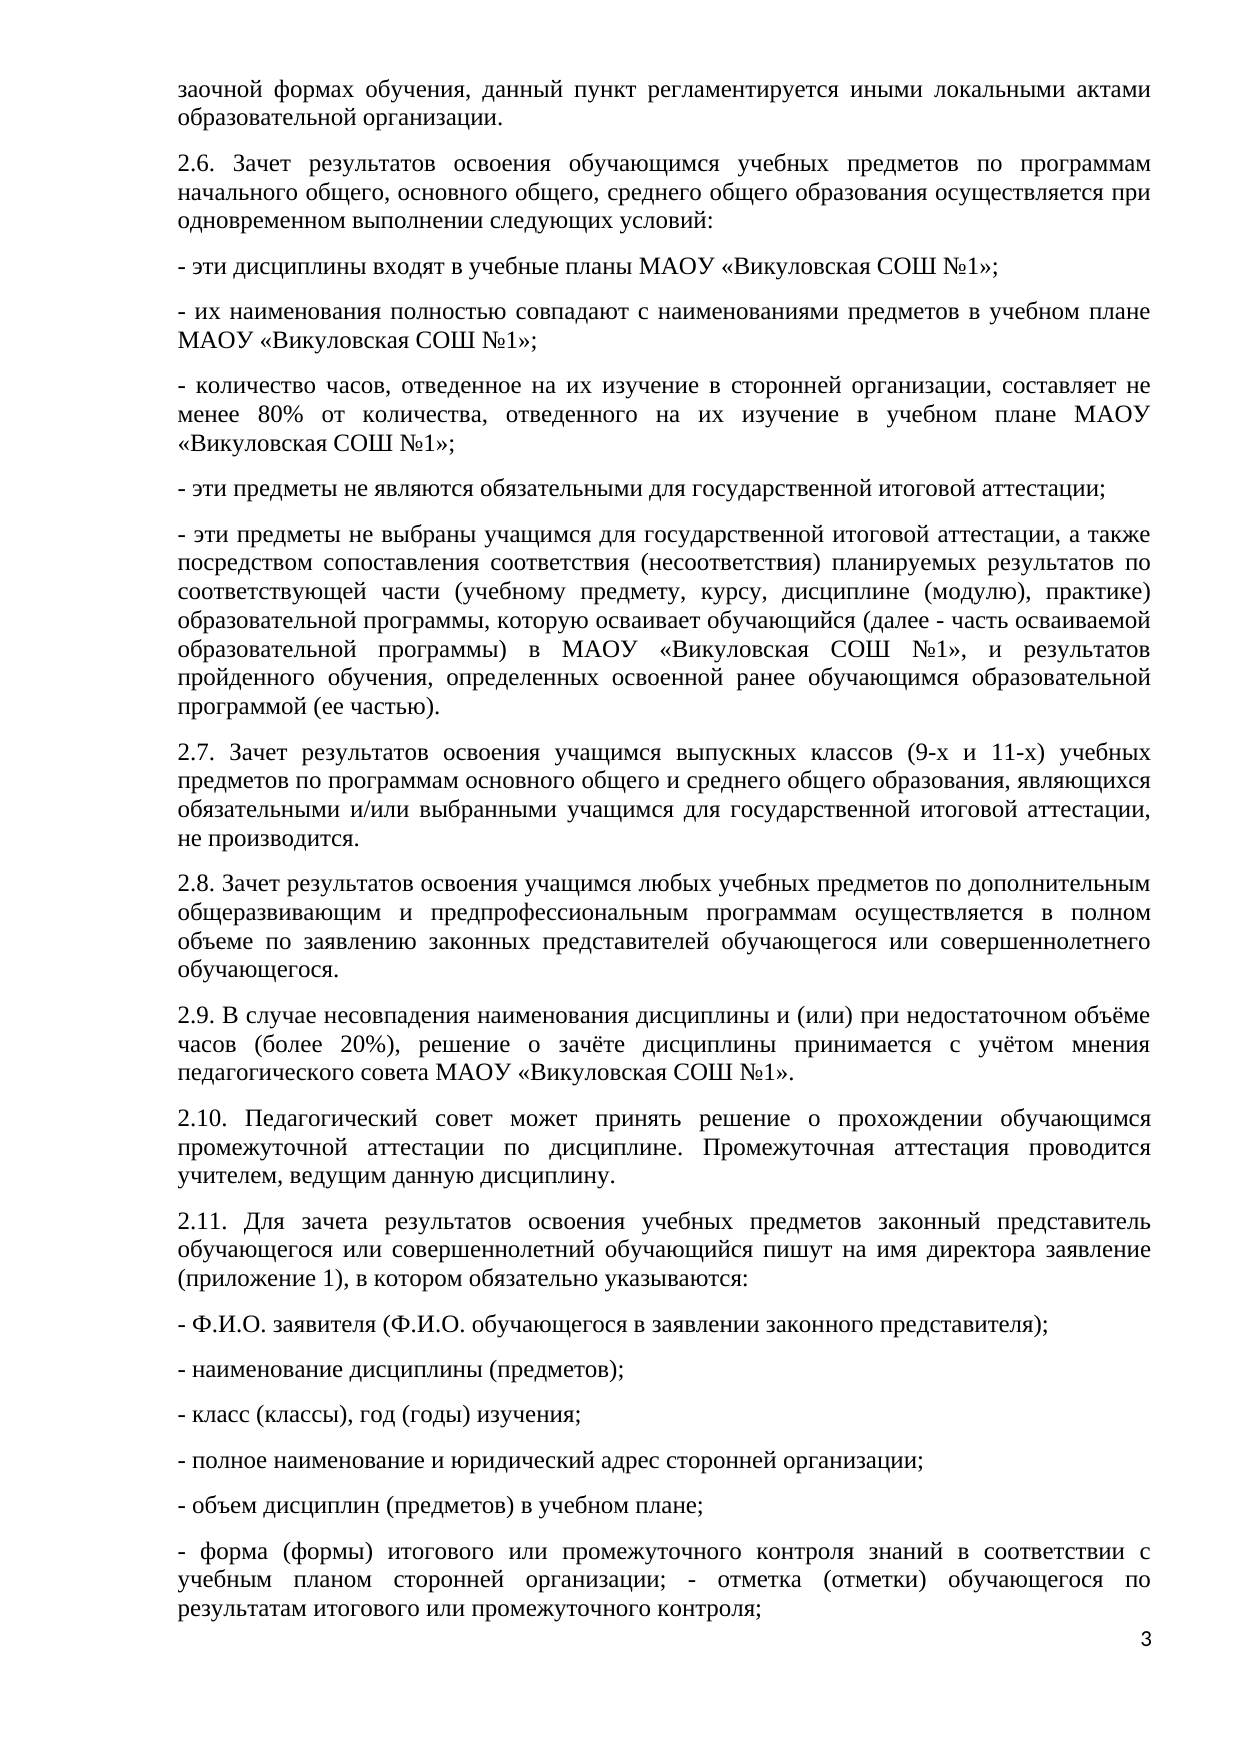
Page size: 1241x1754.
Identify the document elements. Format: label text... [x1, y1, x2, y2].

text 2.10. Педагогический совет может принять решение о прохождении обучающимся промежуточной аттестации по дисциплине. Промежуточная аттестация проводится учителем, ведущим данную дисциплину. [177, 1103, 1152, 1189]
text 2.6. Зачет результатов освоения обучающимся учебных предметов по программам начального общего, основного общего, среднего общего образования осуществляется при одновременном выполнении следующих условий: [177, 148, 1152, 234]
text 2.11. Для зачета результатов освоения учебных предметов законный представитель обучающегося или совершеннолетний обучающийся пишут на имя директора заявление (приложение 1), в котором обязательно указываются: [177, 1206, 1152, 1292]
text заочной формах обучения, данный пункт регламентируется иными локальными актами образовательной организации. [177, 74, 1152, 131]
text - количество часов, отведенное на их изучение в сторонней организации, составляет не менее 80% от количества, отведенного на их изучение в учебном плане МАОУ «Викуловская СОШ №1»; [177, 370, 1152, 457]
text 2.8. Зачет результатов освоения учащимся любых учебных предметов по дополнительным общеразвивающим и предпрофессиональным программам осуществляется в полном объеме по заявлению законных представителей обучающегося или совершеннолетнего обучающегося. [177, 868, 1152, 983]
text - объем дисциплин (предметов) в учебном плане; [177, 1490, 1152, 1519]
text - наименование дисциплины (предметов); [177, 1354, 1152, 1383]
text - их наименования полностью совпадают с наименованиями предметов в учебном плане МАОУ «Викуловская СОШ №1»; [177, 296, 1152, 354]
text - Ф.И.О. заявителя (Ф.И.О. обучающегося в заявлении законного представителя); [177, 1309, 1152, 1337]
text 2.9. В случае несовпадения наименования дисциплины и (или) при недостаточном объёме часов (более 20%), решение о зачёте дисциплины принимается с учётом мнения педагогического совета МАОУ «Викуловская СОШ №1». [177, 1000, 1152, 1086]
text 2.7. Зачет результатов освоения учащимся выпускных классов (9-х и 11-х) учебных предметов по программам основного общего и среднего общего образования, являющихся обязательными и/или выбранными учащимся для государственной итоговой аттестации, не производится. [177, 737, 1152, 852]
text - эти предметы не являются обязательными для государственной итоговой аттестации; [177, 473, 1152, 502]
text - форма (формы) итогового или промежуточного контроля знаний в соответствии с учебным планом сторонней организации; - отметка (отметки) обучающегося по результатам итогового или промежуточного контроля; [177, 1536, 1152, 1622]
text - эти дисциплины входят в учебные планы МАОУ «Викуловская СОШ №1»; [177, 251, 1152, 279]
text - полное наименование и юридический адрес сторонней организации; [177, 1445, 1152, 1474]
text - эти предметы не выбраны учащимся для государственной итоговой аттестации, а также посредством сопоставления соответствия (несоответствия) планируемых результатов по соответствующей части (учебному предмету, курсу, дисциплине (модулю), практике) образовательной программы, которую осваивает обучающийся (далее - часть осваиваемой образовательной программы) в МАОУ «Викуловская СОШ №1», и результатов пройденного обучения, определенных освоенной ранее обучающимся образовательной программой (ее частью). [177, 519, 1152, 720]
text - класс (классы), год (годы) изучения; [177, 1399, 1152, 1428]
